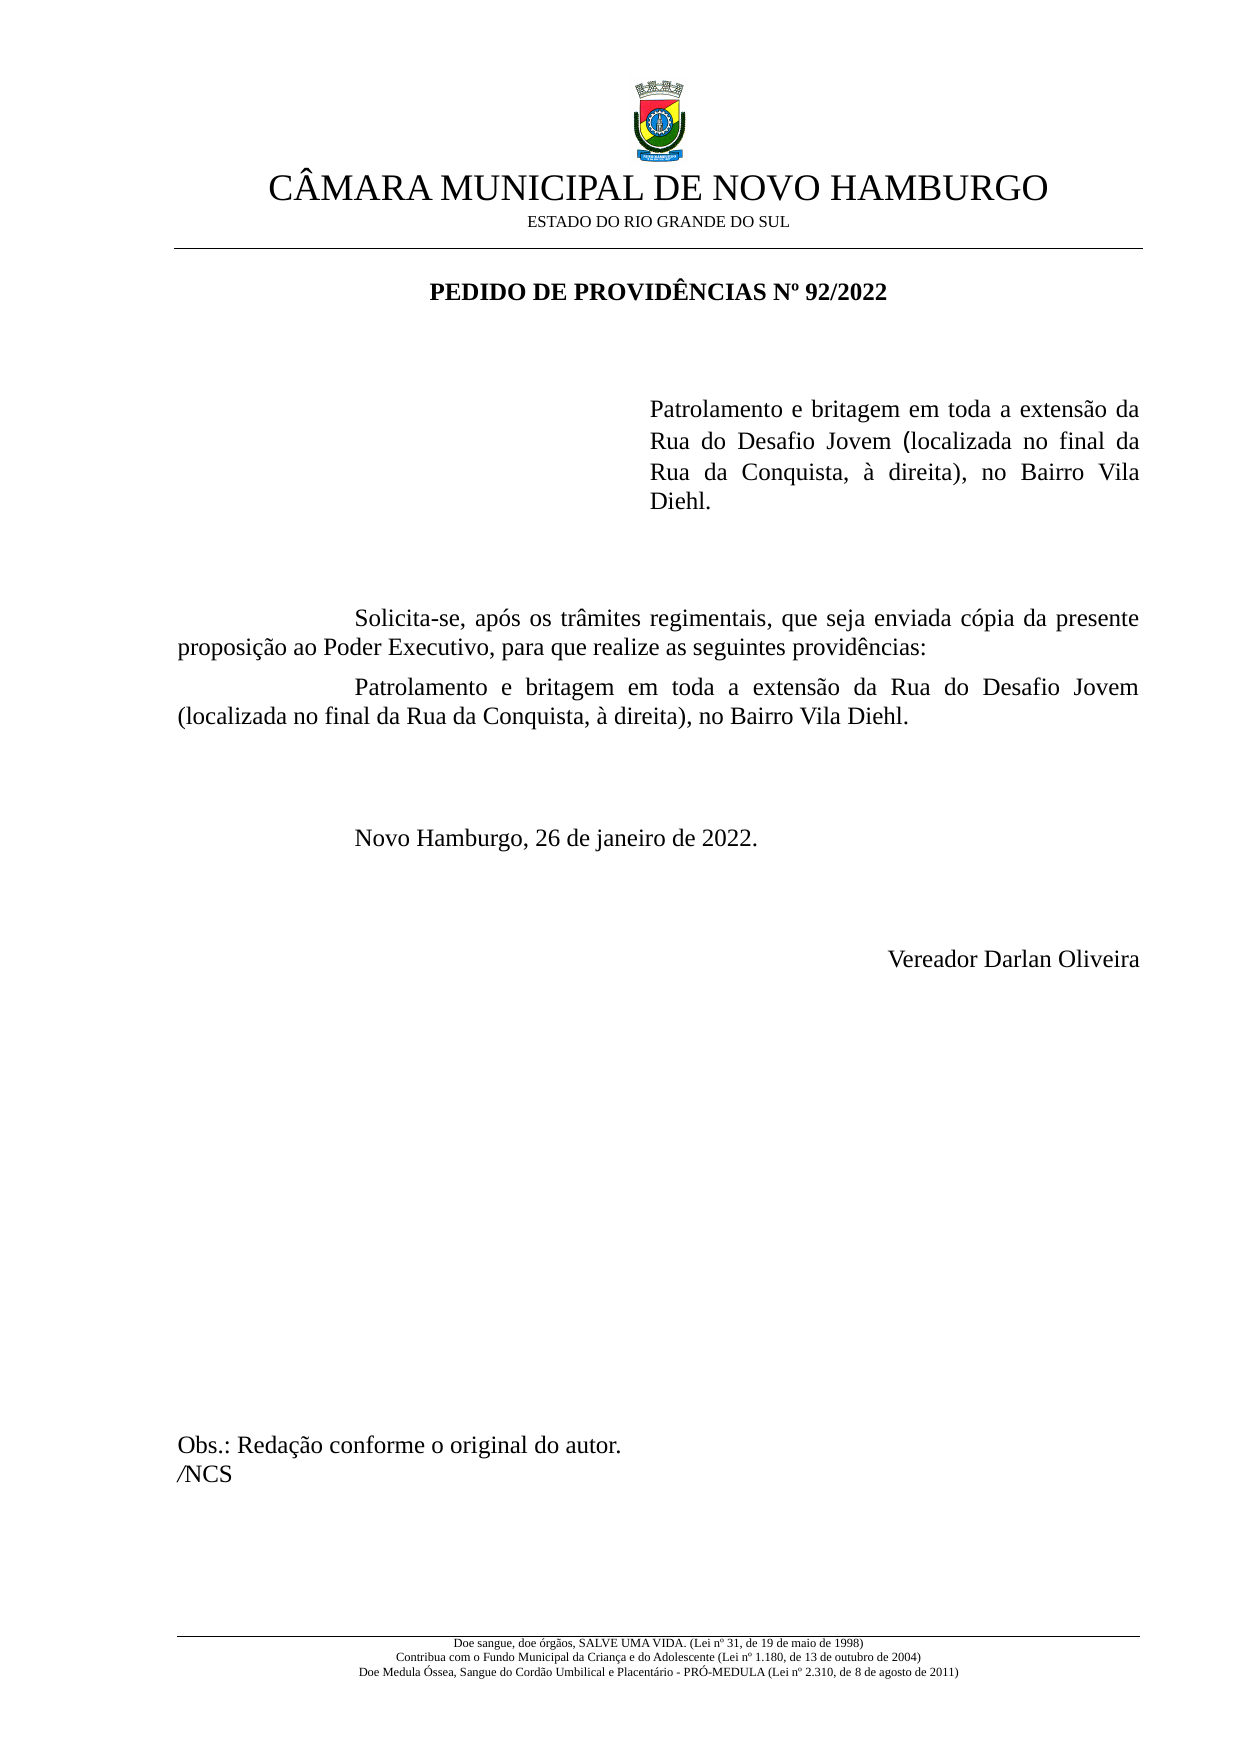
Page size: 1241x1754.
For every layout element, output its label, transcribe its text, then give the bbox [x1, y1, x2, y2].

text Solicita-se, após os trâmites regimentais, que seja enviada cópia da presente proposição ao Poder Executivo, para que realize as seguintes providências: [177, 603, 1140, 661]
text Patrolamento e britagem em toda a extensão da Rua do Desafio Jovem (localizada no final da Rua da Conquista, à direita), no Bairro Vila Diehl. [177, 672, 1140, 730]
text Obs.: Redação conforme o original do autor. [177, 1430, 1140, 1459]
text Patrolamento e britagem em toda a extensão da Rua do Desafio Jovem (localizada no final da Rua da Conquista, à direita), no Bairro Vila Diehl. [649, 394, 1140, 514]
text /NCS [177, 1459, 1140, 1488]
picture [629, 75, 688, 166]
text PEDIDO DE PROVIDÊNCIAS Nº 92/2022 [177, 277, 1140, 306]
text Vereador Darlan Oliveira [177, 944, 1140, 973]
text Novo Hamburgo, 26 de janeiro de 2022. [177, 823, 1140, 851]
